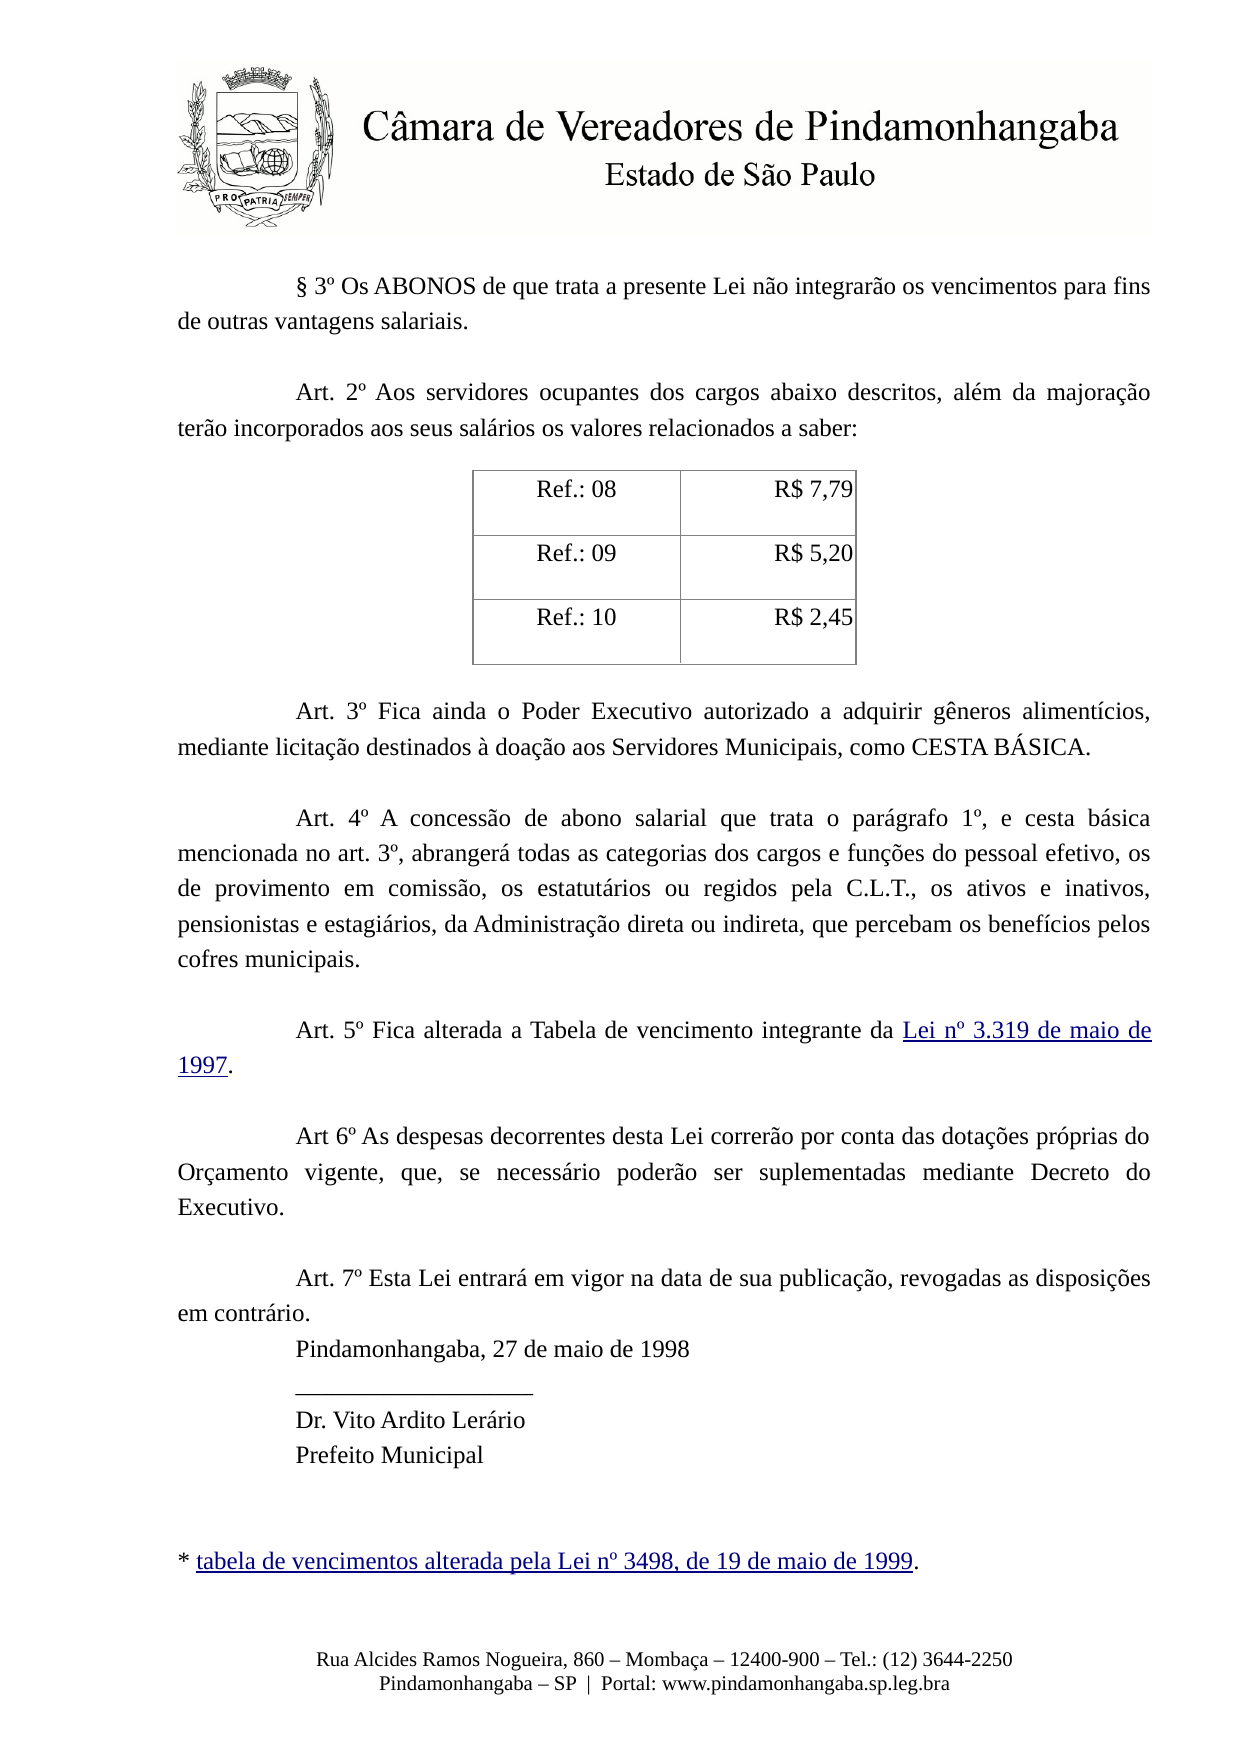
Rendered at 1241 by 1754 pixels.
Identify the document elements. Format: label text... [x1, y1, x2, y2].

table_cell R$ 2,45 [681, 600, 855, 663]
text § 3º Os ABONOS de que trata a presente Lei não integrarão os vencimentos para fins de outras vantagens salariais. [177, 266, 1152, 337]
text Art. 3º Fica ainda o Poder Executivo autorizado a adquirir gêneros alimentícios, mediante licitação destinados à doação aos Servidores Municipais, como CESTA BÁSICA. [177, 691, 1152, 762]
text Art. 4º A concessão de abono salarial que trata o parágrafo 1º, e cesta básica mencionada no art. 3º, abrangerá todas as categorias dos cargos e funções do pessoal efetivo, os de provimento em comissão, os estatutários ou regidos pela C.L.T., os ativos e inativos, pensionistas e estagiários, da Administração direta ou indireta, que percebam os benefícios pelos cofres municipais. [177, 798, 1152, 975]
text Pindamonhangaba, 27 de maio de 1998 [177, 1329, 1152, 1364]
table_header Ref.: 08 [474, 471, 680, 535]
text Art 6º As despesas decorrentes desta Lei correrão por conta das dotações próprias do Orçamento vigente, que, se necessário poderão ser suplementadas mediante Decreto do Executivo. [177, 1116, 1152, 1223]
text Art. 7º Esta Lei entrará em vigor na data de sua publicação, revogadas as disposições em contrário. [177, 1258, 1152, 1329]
text Art. 2º Aos servidores ocupantes dos cargos abaixo descritos, além da majoração terão incorporados aos seus salários os valores relacionados a saber: [177, 372, 1152, 443]
text * tabela de vencimentos alterada pela Lei nº 3498, de 19 de maio de 1999. [177, 1541, 1152, 1577]
text Prefeito Municipal [177, 1435, 1152, 1471]
picture [177, 59, 1152, 236]
table_header R$ 7,79 [681, 471, 855, 535]
text Art. 5º Fica alterada a Tabela de vencimento integrante da Lei nº 3.319 de maio de 1997. [177, 1010, 1152, 1081]
table_cell Ref.: 10 [474, 600, 680, 663]
text Dr. Vito Ardito Lerário [177, 1400, 1152, 1435]
table_cell Ref.: 09 [474, 536, 680, 599]
table_cell R$ 5,20 [681, 536, 855, 599]
text ___________________ [177, 1364, 1152, 1400]
